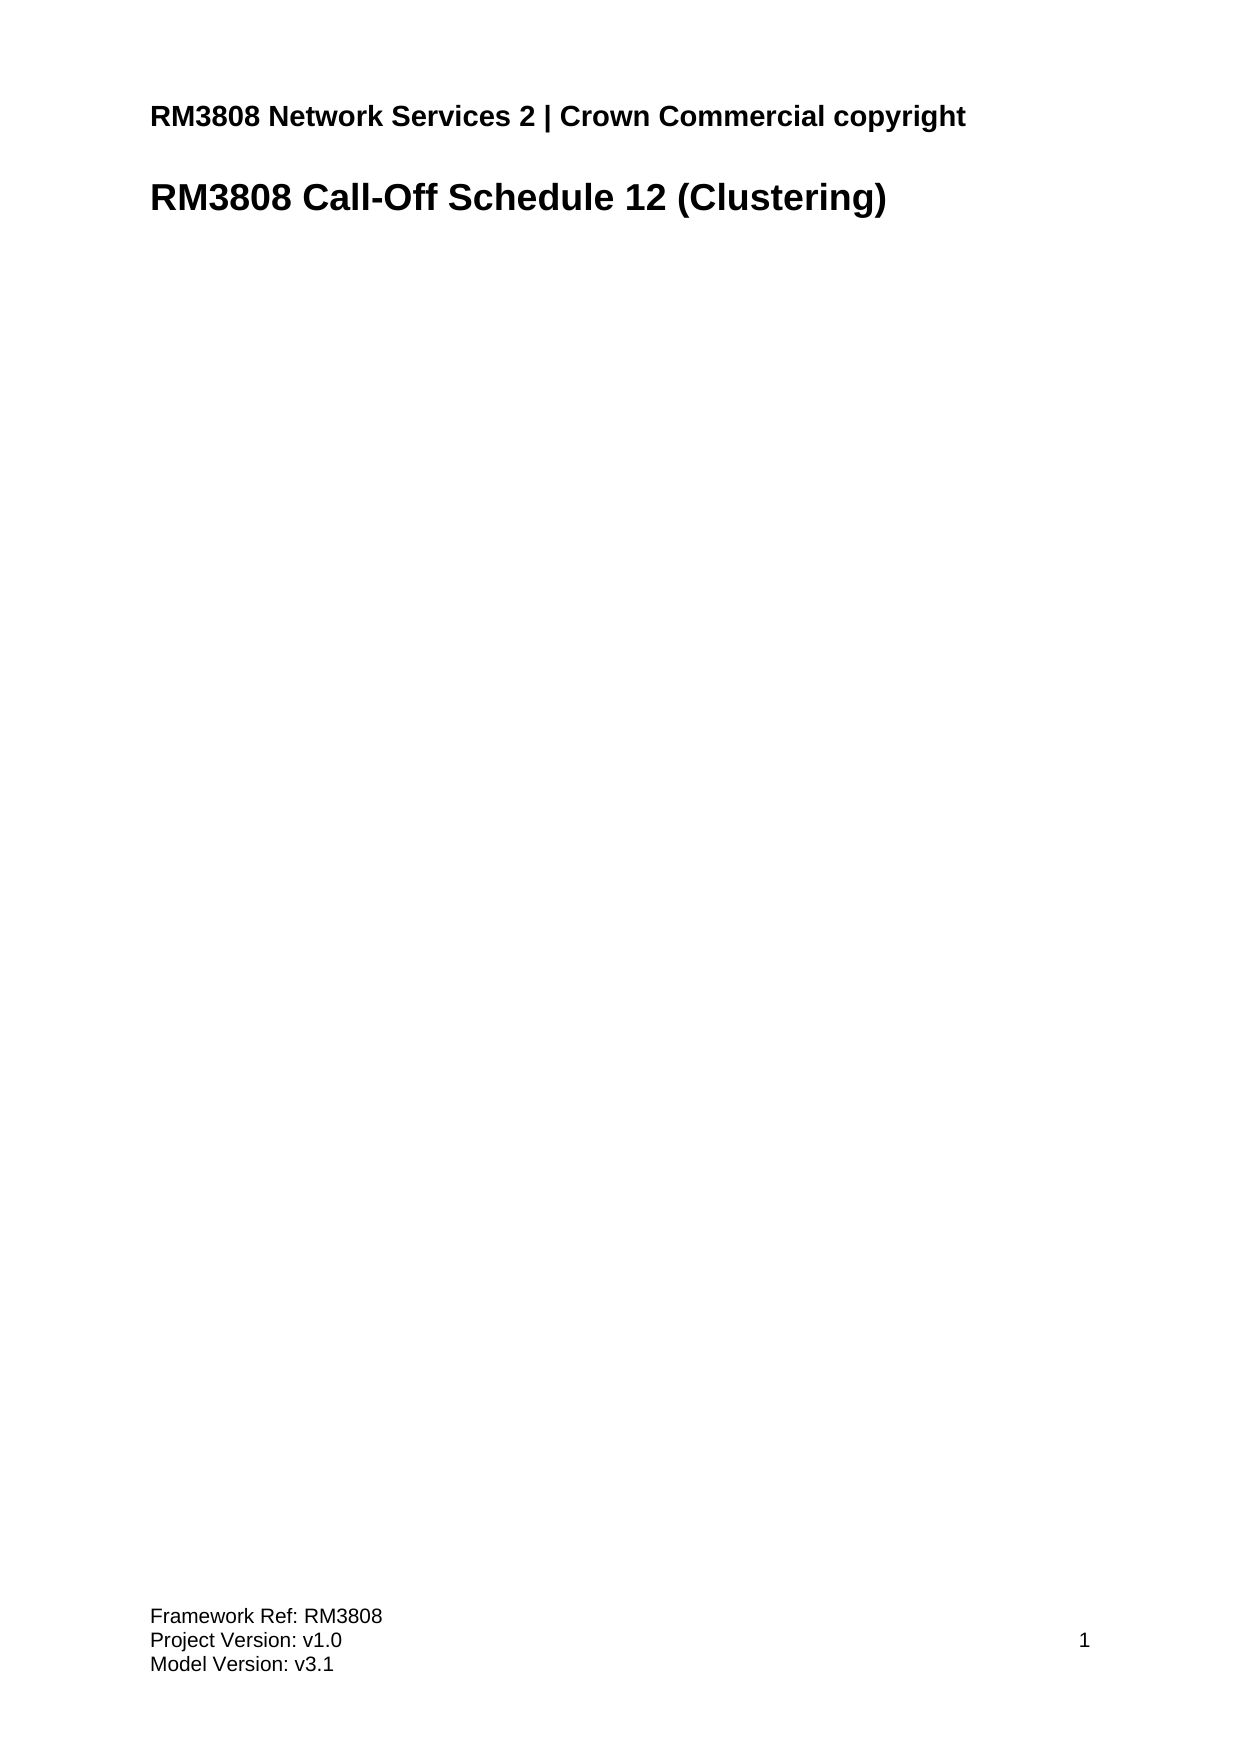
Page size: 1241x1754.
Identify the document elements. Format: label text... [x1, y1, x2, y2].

subtitle RM3808 Call-Off Schedule 12 (Clustering) [150, 175, 1090, 218]
